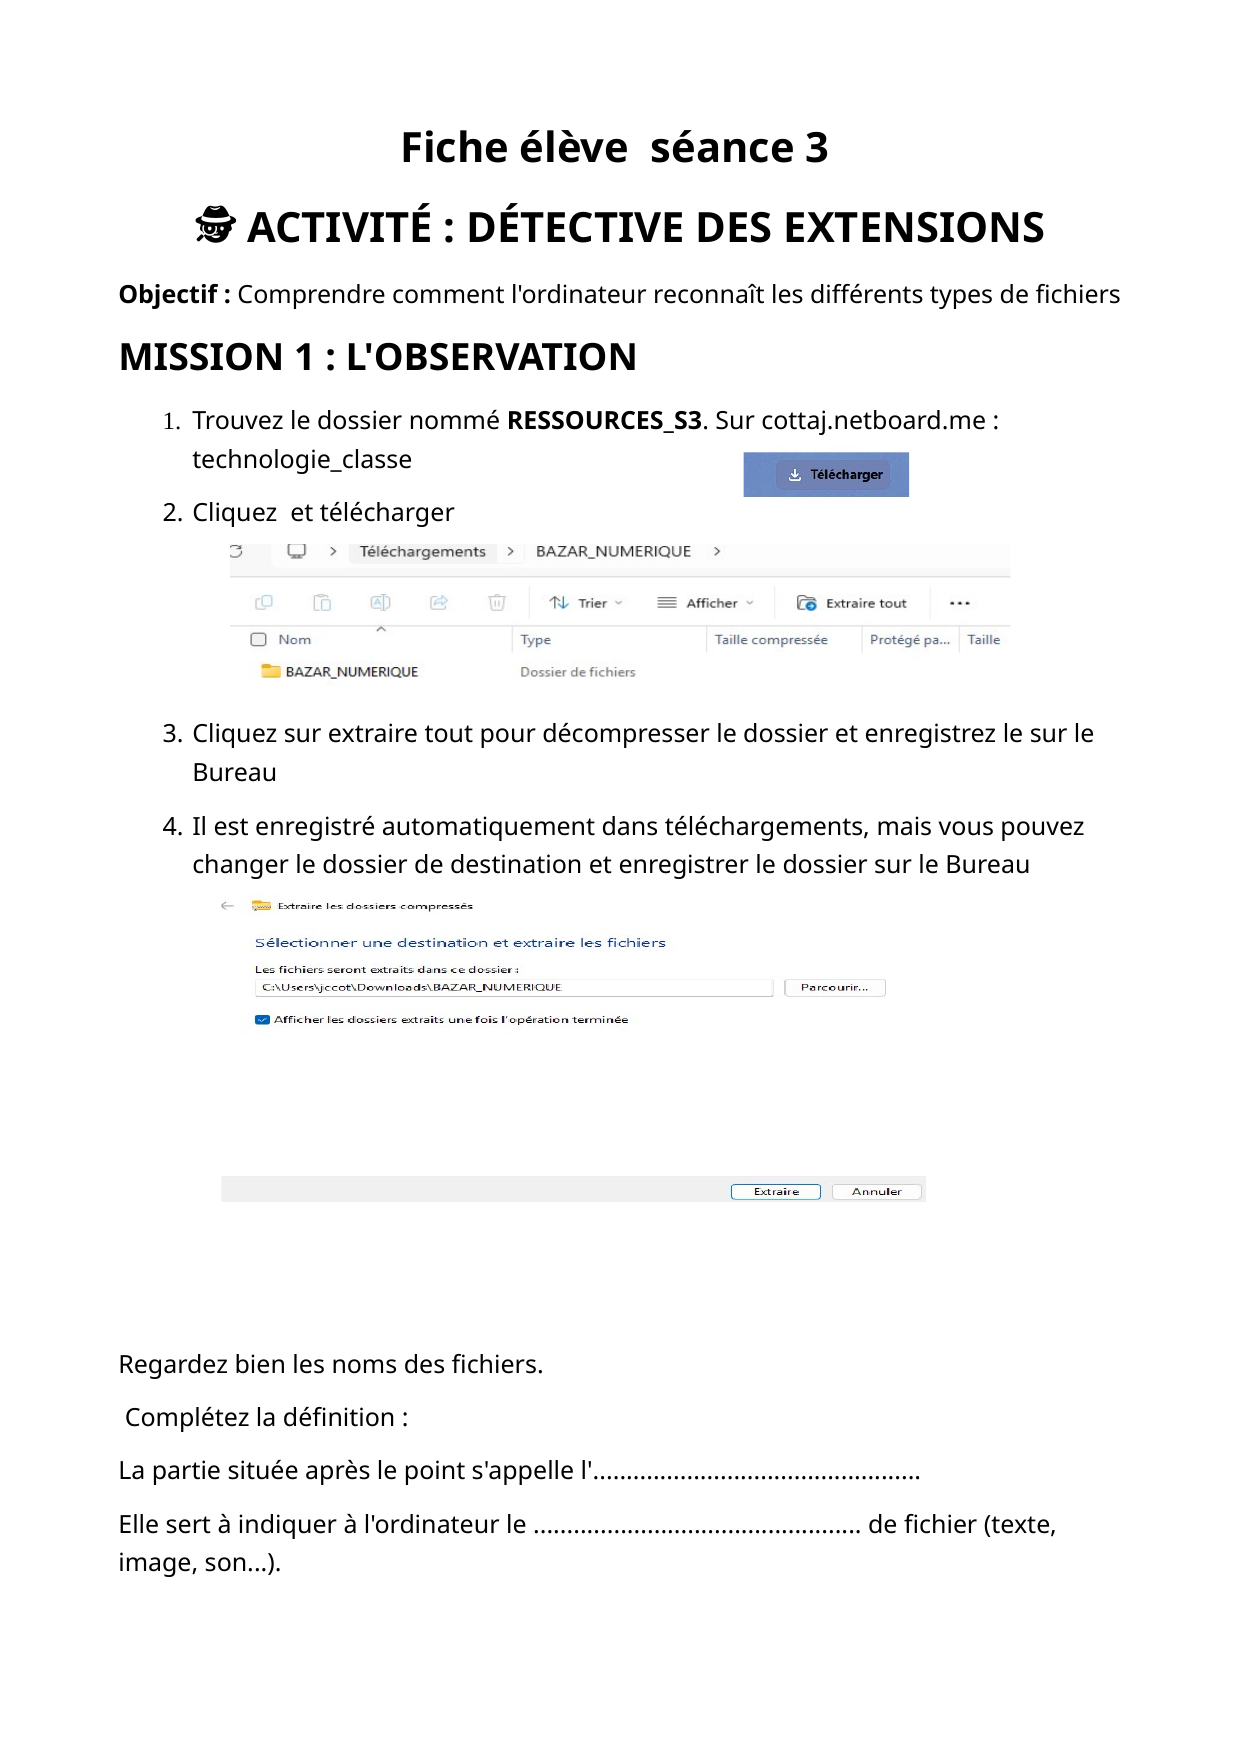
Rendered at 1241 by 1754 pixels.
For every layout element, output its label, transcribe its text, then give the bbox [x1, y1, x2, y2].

list Cliquez sur extraire tout pour décompresser le dossier et enregistrez le sur le Bureau [162, 548, 1122, 789]
picture [230, 544, 1011, 712]
text Regardez bien les noms des fichiers. [118, 1346, 1122, 1380]
text Complétez la définition : [118, 1400, 1122, 1434]
picture [743, 444, 910, 512]
picture [221, 892, 927, 1202]
subtitle MISSION 1 : L'OBSERVATION [118, 330, 1122, 381]
text Elle sert à indiquer à l'ordinateur le ................................................. de fichier (texte, image, son...). [118, 1506, 1122, 1579]
text Objectif : Comprendre comment l'ordinateur reconnaît les différents types de fichiers [118, 277, 1122, 311]
subtitle 🕵️ ACTIVITÉ : DÉTECTIVE DES EXTENSIONS [118, 197, 1122, 254]
list Il est enregistré automatiquement dans téléchargements, mais vous pouvez changer le dossier de destination et enregistrer le dossier sur le Bureau [162, 808, 1122, 881]
subtitle Fiche élève séance 3 [118, 118, 1122, 175]
text La partie située après le point s'appelle l'................................................. [118, 1453, 1122, 1487]
list Cliquez et télécharger [162, 495, 1122, 529]
list Trouvez le dossier nommé RESSOURCES_S3. Sur cottaj.netboard.me : technologie_classe [162, 403, 1122, 476]
